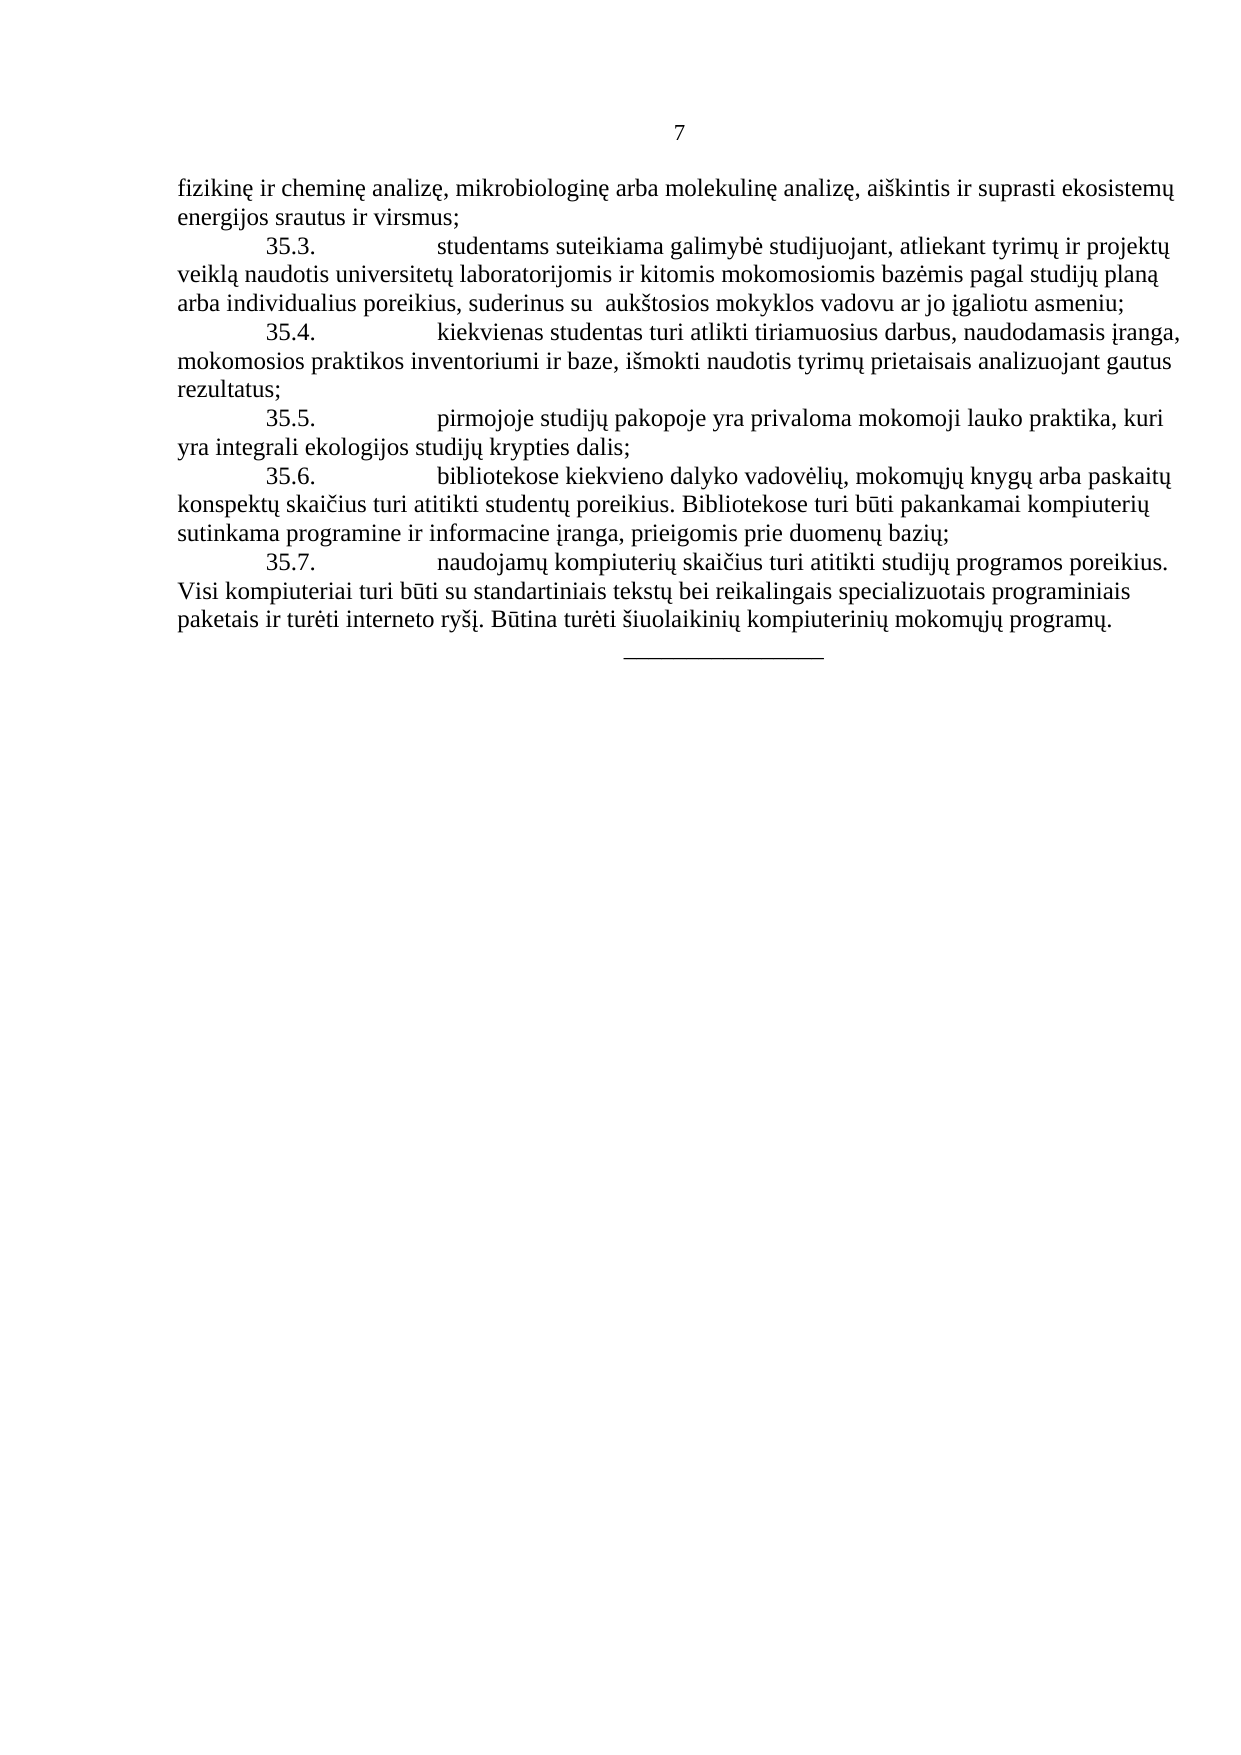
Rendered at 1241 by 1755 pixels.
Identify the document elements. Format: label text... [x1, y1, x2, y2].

text fizikinę ir cheminę analizę, mikrobiologinę arba molekulinę analizę, aiškintis ir suprasti ekosistemų energijos srautus ir virsmus; [177, 173, 1182, 231]
text 35.3. studentams suteikiama galimybė studijuojant, atliekant tyrimų ir projektų veiklą naudotis universitetų laboratorijomis ir kitomis mokomosiomis bazėmis pagal studijų planą arba individualius poreikius, suderinus su aukštosios mokyklos vadovu ar jo įgaliotu asmeniu; [177, 231, 1182, 317]
text ________________ [266, 633, 1182, 662]
text 35.5. pirmojoje studijų pakopoje yra privaloma mokomoji lauko praktika, kuri yra integrali ekologijos studijų krypties dalis; [177, 403, 1182, 461]
text 35.6. bibliotekose kiekvieno dalyko vadovėlių, mokomųjų knygų arba paskaitų konspektų skaičius turi atitikti studentų poreikius. Bibliotekose turi būti pakankamai kompiuterių sutinkama programine ir informacine įranga, prieigomis prie duomenų bazių; [177, 461, 1182, 547]
text 35.4. kiekvienas studentas turi atlikti tiriamuosius darbus, naudodamasis įranga, mokomosios praktikos inventoriumi ir baze, išmokti naudotis tyrimų prietaisais analizuojant gautus rezultatus; [177, 317, 1182, 403]
text 35.7. naudojamų kompiuterių skaičius turi atitikti studijų programos poreikius. Visi kompiuteriai turi būti su standartiniais tekstų bei reikalingais specializuotais programiniais paketais ir turėti interneto ryšį. Būtina turėti šiuolaikinių kompiuterinių mokomųjų programų. [177, 547, 1182, 633]
